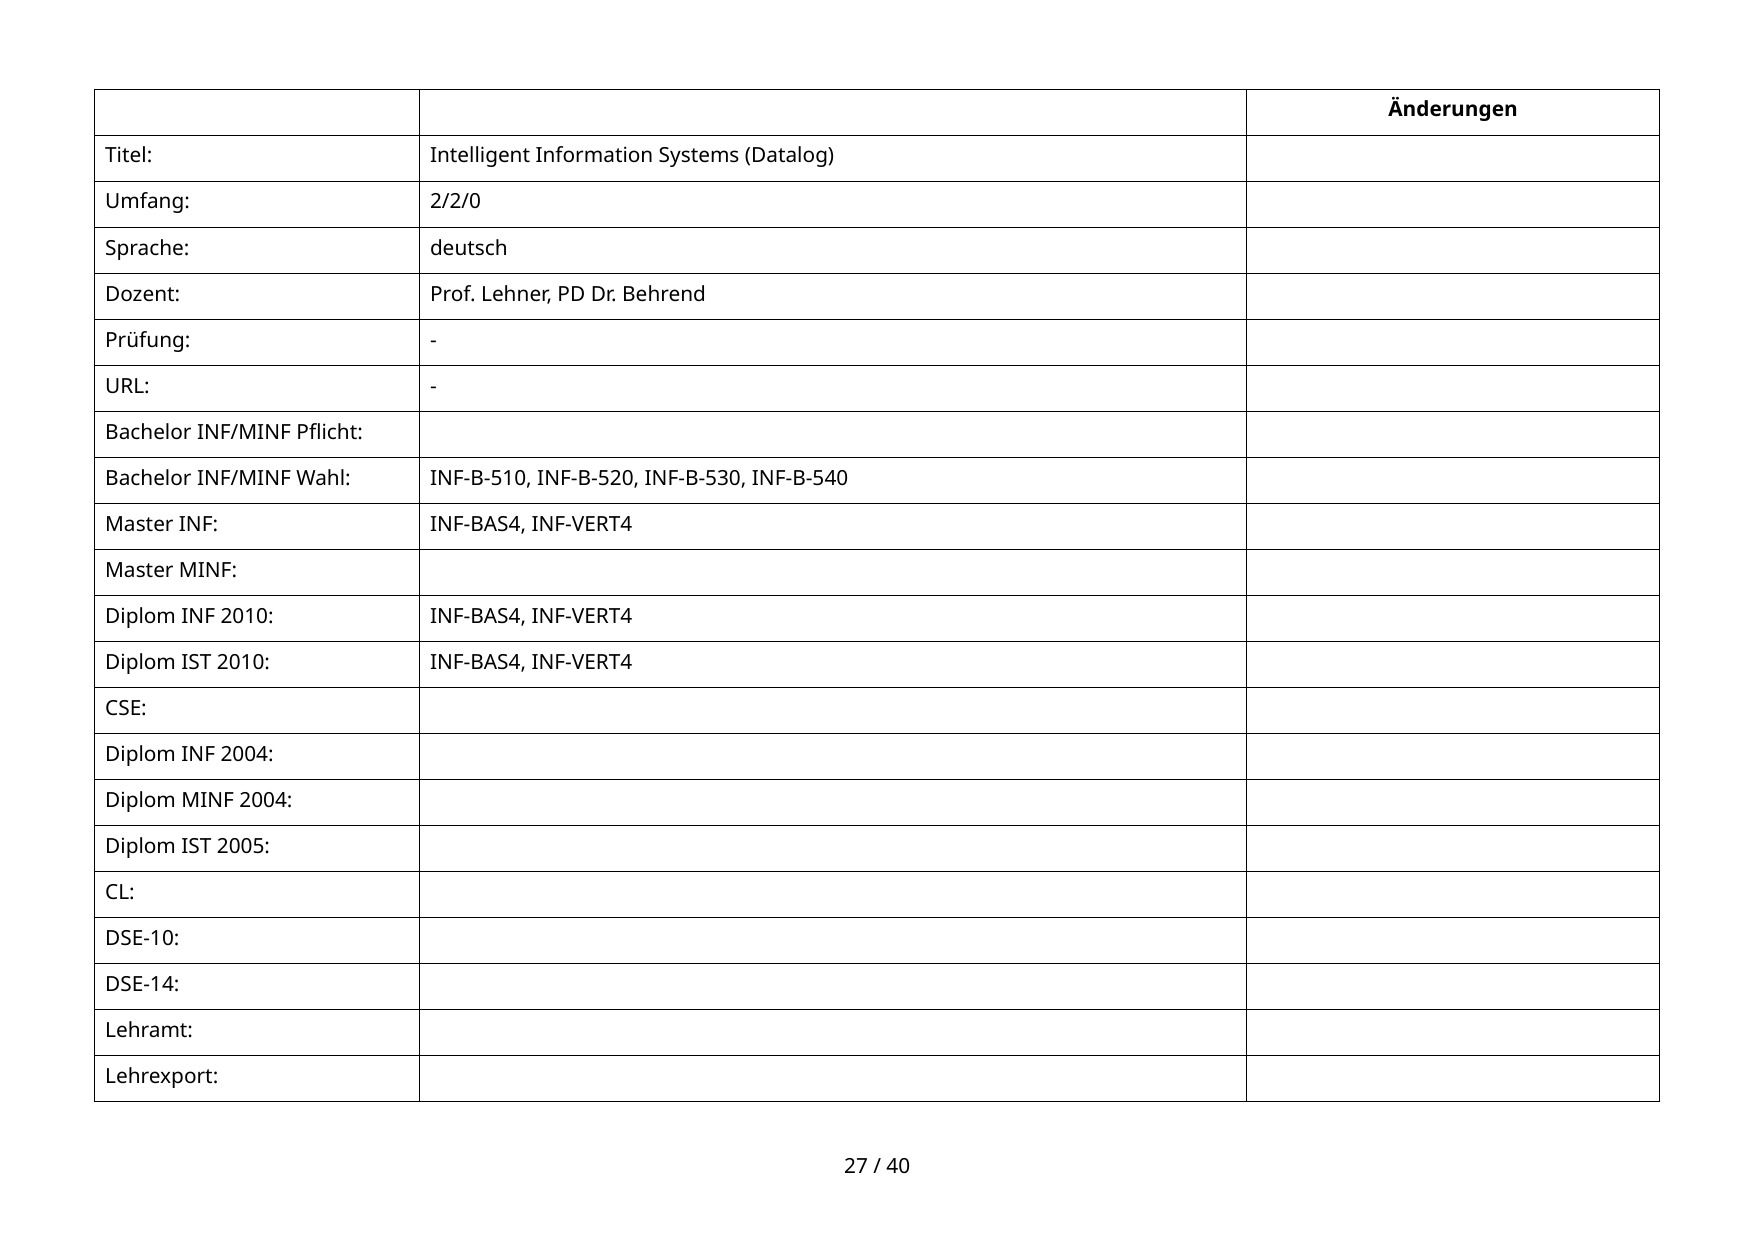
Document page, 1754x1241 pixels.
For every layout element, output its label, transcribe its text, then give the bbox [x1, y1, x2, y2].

table_cell Sprache: [95, 228, 419, 273]
table_cell [1247, 504, 1659, 549]
table_cell Bachelor INF/MINF Pflicht: [95, 412, 419, 457]
table_cell INF-BAS4, INF-VERT4 [420, 596, 1246, 641]
table_cell [1247, 458, 1659, 503]
table_cell deutsch [420, 228, 1246, 273]
table_cell [420, 872, 1246, 917]
table_cell Master MINF: [95, 550, 419, 595]
table_cell [420, 412, 1246, 457]
table_cell [420, 1056, 1246, 1101]
table_cell Bachelor INF/MINF Wahl: [95, 458, 419, 503]
table_cell [1247, 1056, 1659, 1101]
table_cell [1247, 366, 1659, 411]
table_cell [1247, 320, 1659, 365]
table_cell - [420, 320, 1246, 365]
table_cell [1247, 872, 1659, 917]
table_cell Master INF: [95, 504, 419, 549]
table_cell [1247, 1010, 1659, 1055]
table_cell INF-B-510, INF-B-520, INF-B-530, INF-B-540 [420, 458, 1246, 503]
table_cell [1247, 596, 1659, 641]
table_header [95, 90, 419, 134]
table_cell Diplom IST 2010: [95, 642, 419, 687]
table_cell 2/2/0 [420, 182, 1246, 227]
table_cell [420, 964, 1246, 1009]
table_cell CSE: [95, 688, 419, 733]
table_cell [1247, 918, 1659, 963]
table_cell Lehrexport: [95, 1056, 419, 1101]
table_cell - [420, 366, 1246, 411]
table_cell INF-BAS4, INF-VERT4 [420, 642, 1246, 687]
table_cell [1247, 274, 1659, 319]
table_cell Diplom IST 2005: [95, 826, 419, 871]
table_cell [1247, 780, 1659, 825]
table_cell DSE-14: [95, 964, 419, 1009]
table_cell [420, 826, 1246, 871]
table_cell [1247, 734, 1659, 779]
table_header Änderungen [1247, 90, 1659, 134]
table_cell Prof. Lehner, PD Dr. Behrend [420, 274, 1246, 319]
table_cell Lehramt: [95, 1010, 419, 1055]
table_cell Intelligent Information Systems (Datalog) [420, 136, 1246, 181]
table_cell [1247, 964, 1659, 1009]
table_cell [1247, 550, 1659, 595]
table_cell [1247, 412, 1659, 457]
table_cell INF-BAS4, INF-VERT4 [420, 504, 1246, 549]
table_cell Umfang: [95, 182, 419, 227]
table_cell [420, 550, 1246, 595]
table_cell Diplom INF 2004: [95, 734, 419, 779]
table_cell [420, 1010, 1246, 1055]
table_cell [420, 918, 1246, 963]
table_cell CL: [95, 872, 419, 917]
table_cell Dozent: [95, 274, 419, 319]
table_cell [1247, 642, 1659, 687]
table_cell [420, 780, 1246, 825]
table_cell Prüfung: [95, 320, 419, 365]
table_cell [420, 688, 1246, 733]
table_cell [1247, 826, 1659, 871]
table_cell [1247, 182, 1659, 227]
table_cell [420, 734, 1246, 779]
table_cell Diplom MINF 2004: [95, 780, 419, 825]
table_cell [1247, 136, 1659, 181]
table_cell Titel: [95, 136, 419, 181]
table_cell Diplom INF 2010: [95, 596, 419, 641]
table_header [420, 90, 1246, 134]
table_cell [1247, 228, 1659, 273]
table_cell URL: [95, 366, 419, 411]
table_cell DSE-10: [95, 918, 419, 963]
table_cell [1247, 688, 1659, 733]
